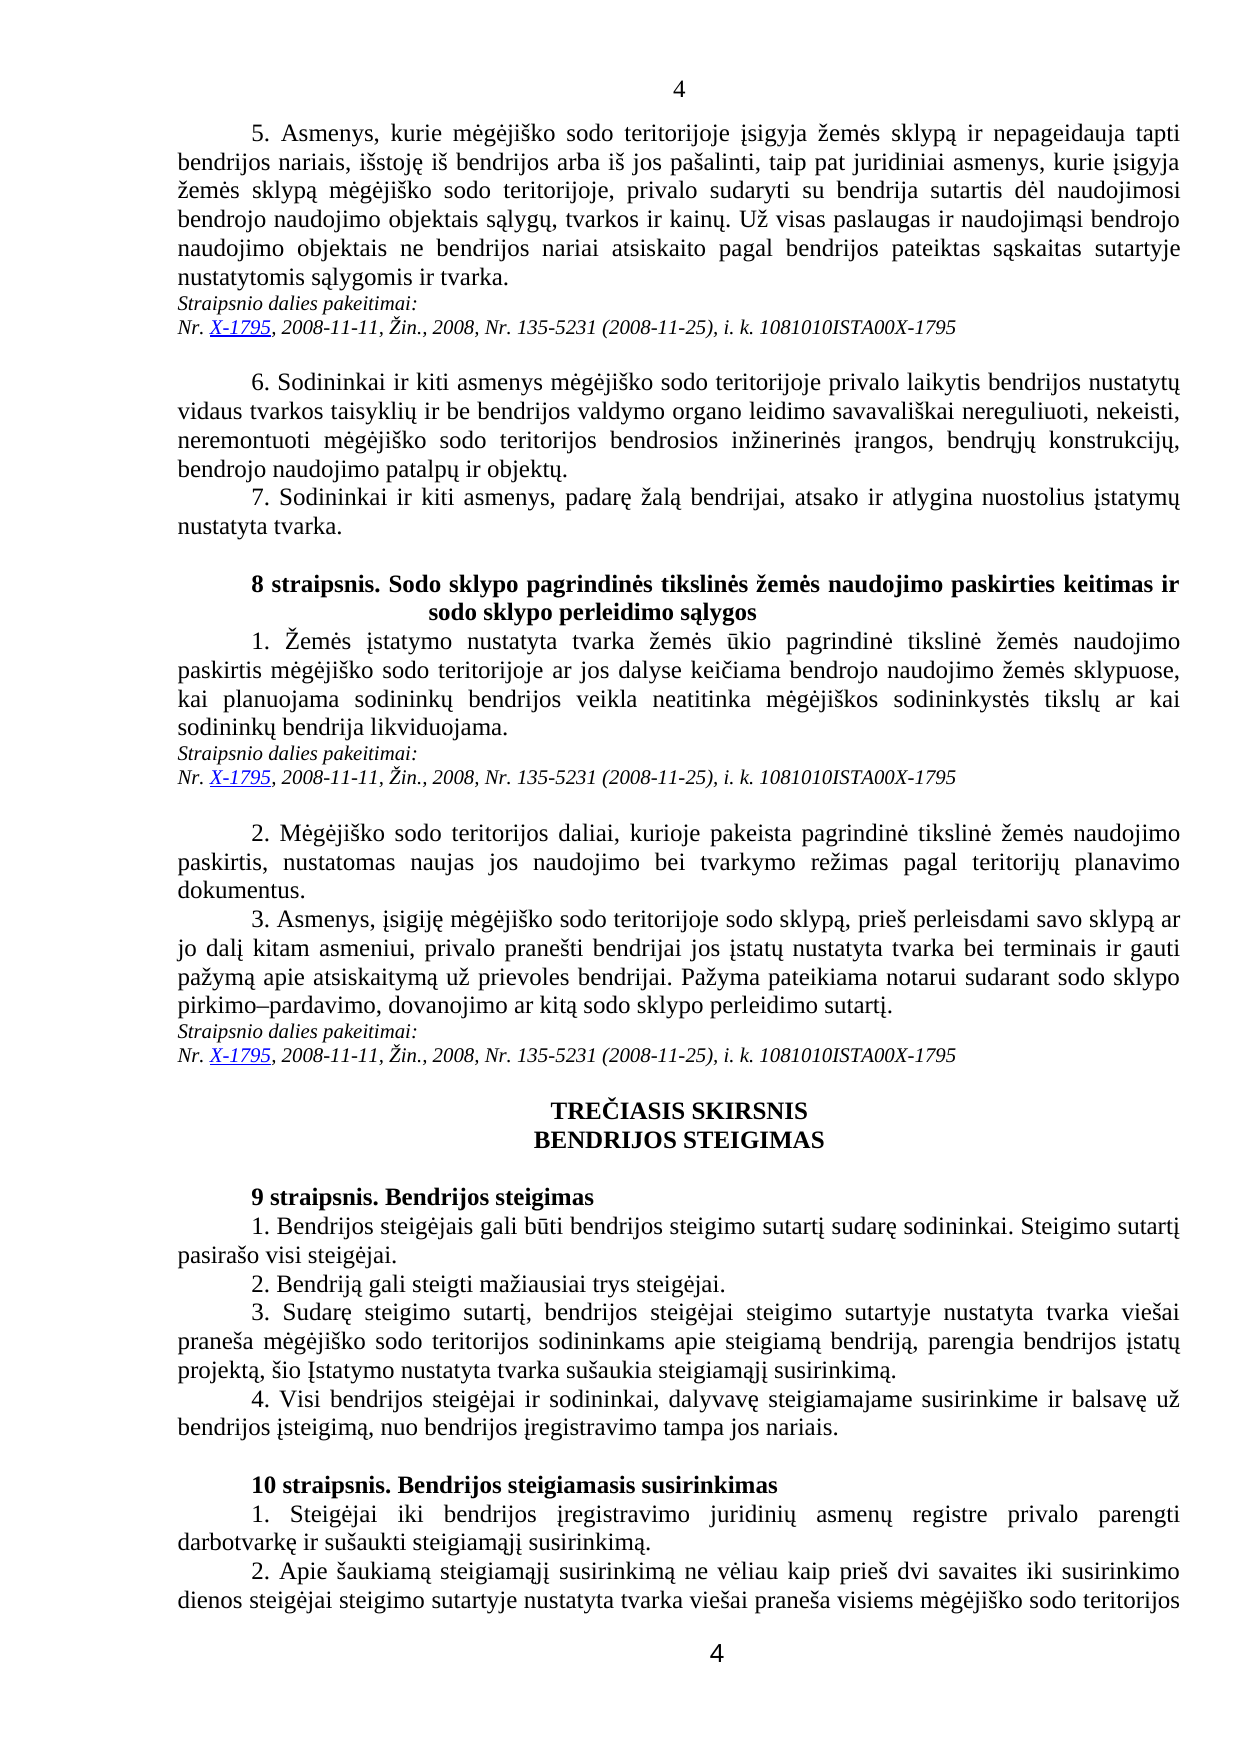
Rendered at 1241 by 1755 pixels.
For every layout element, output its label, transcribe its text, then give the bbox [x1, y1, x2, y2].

text 1. Žemės įstatymo nustatyta tvarka žemės ūkio pagrindinė tikslinė žemės naudojimo paskirtis mėgėjiško sodo teritorijoje ar jos dalyse keičiama bendrojo naudojimo žemės sklypuose, kai planuojama sodininkų bendrijos veikla neatitinka mėgėjiškos sodininkystės tikslų ar kai sodininkų bendrija likviduojama. [177, 626, 1181, 741]
text 2. Bendriją gali steigti mažiausiai trys steigėjai. [177, 1269, 1181, 1297]
subtitle TREČIASIS SKIRSNIS [177, 1096, 1181, 1125]
text 2. Apie šaukiamą steigiamąjį susirinkimą ne vėliau kaip prieš dvi savaites iki susirinkimo dienos steigėjai steigimo sutartyje nustatyta tvarka viešai praneša visiems mėgėjiško sodo teritorijos [177, 1556, 1181, 1614]
text 1. Bendrijos steigėjais gali būti bendrijos steigimo sutartį sudarę sodininkai. Steigimo sutartį pasirašo visi steigėjai. [177, 1211, 1181, 1269]
text Straipsnio dalies pakeitimai: [177, 1019, 1181, 1043]
text 6. Sodininkai ir kiti asmenys mėgėjiško sodo teritorijoje privalo laikytis bendrijos nustatytų vidaus tvarkos taisyklių ir be bendrijos valdymo organo leidimo savavališkai nereguliuoti, nekeisti, neremontuoti mėgėjiško sodo teritorijos bendrosios inžinerinės įrangos, bendrųjų konstrukcijų, bendrojo naudojimo patalpų ir objektų. [177, 367, 1181, 482]
text 2. Mėgėjiško sodo teritorijos daliai, kurioje pakeista pagrindinė tikslinė žemės naudojimo paskirtis, nustatomas naujas jos naudojimo bei tvarkymo režimas pagal teritorijų planavimo dokumentus. [177, 818, 1181, 904]
text 3. Asmenys, įsigiję mėgėjiško sodo teritorijoje sodo sklypą, prieš perleisdami savo sklypą ar jo dalį kitam asmeniui, privalo pranešti bendrijai jos įstatų nustatyta tvarka bei terminais ir gauti pažymą apie atsiskaitymą už prievoles bendrijai. Pažyma pateikiama notarui sudarant sodo sklypo pirkimo–pardavimo, dovanojimo ar kitą sodo sklypo perleidimo sutartį. [177, 904, 1181, 1019]
text 7. Sodininkai ir kiti asmenys, padarę žalą bendrijai, atsako ir atlygina nuostolius įstatymų nustatyta tvarka. [177, 482, 1181, 540]
text Straipsnio dalies pakeitimai: [177, 291, 1181, 315]
text Nr. X-1795, 2008-11-11, Žin., 2008, Nr. 135-5231 (2008-11-25), i. k. 1081010ISTA00X-1795 [177, 315, 1181, 339]
text 8 straipsnis. Sodo sklypo pagrindinės tikslinės žemės naudojimo paskirties keitimas ir sodo sklypo perleidimo sąlygos [251, 569, 1181, 626]
text 10 straipsnis. Bendrijos steigiamasis susirinkimas [177, 1470, 1181, 1499]
text 4. Visi bendrijos steigėjai ir sodininkai, dalyvavę steigiamajame susirinkime ir balsavę už bendrijos įsteigimą, nuo bendrijos įregistravimo tampa jos nariais. [177, 1384, 1181, 1441]
text 5. Asmenys, kurie mėgėjiško sodo teritorijoje įsigyja žemės sklypą ir nepageidauja tapti bendrijos nariais, išstoję iš bendrijos arba iš jos pašalinti, taip pat juridiniai asmenys, kurie įsigyja žemės sklypą mėgėjiško sodo teritorijoje, privalo sudaryti su bendrija sutartis dėl naudojimosi bendrojo naudojimo objektais sąlygų, tvarkos ir kainų. Už visas paslaugas ir naudojimąsi bendrojo naudojimo objektais ne bendrijos nariai atsiskaito pagal bendrijos pateiktas sąskaitas sutartyje nustatytomis sąlygomis ir tvarka. [177, 118, 1181, 291]
subtitle BENDRIJOS STEIGIMAS [177, 1125, 1181, 1154]
text 9 straipsnis. Bendrijos steigimas [177, 1182, 1181, 1211]
text Nr. X-1795, 2008-11-11, Žin., 2008, Nr. 135-5231 (2008-11-25), i. k. 1081010ISTA00X-1795 [177, 765, 1181, 789]
text 1. Steigėjai iki bendrijos įregistravimo juridinių asmenų registre privalo parengti darbotvarkę ir sušaukti steigiamąjį susirinkimą. [177, 1499, 1181, 1556]
text Straipsnio dalies pakeitimai: [177, 741, 1181, 765]
text 3. Sudarę steigimo sutartį, bendrijos steigėjai steigimo sutartyje nustatyta tvarka viešai praneša mėgėjiško sodo teritorijos sodininkams apie steigiamą bendriją, parengia bendrijos įstatų projektą, šio Įstatymo nustatyta tvarka sušaukia steigiamąjį susirinkimą. [177, 1297, 1181, 1384]
text Nr. X-1795, 2008-11-11, Žin., 2008, Nr. 135-5231 (2008-11-25), i. k. 1081010ISTA00X-1795 [177, 1043, 1181, 1067]
